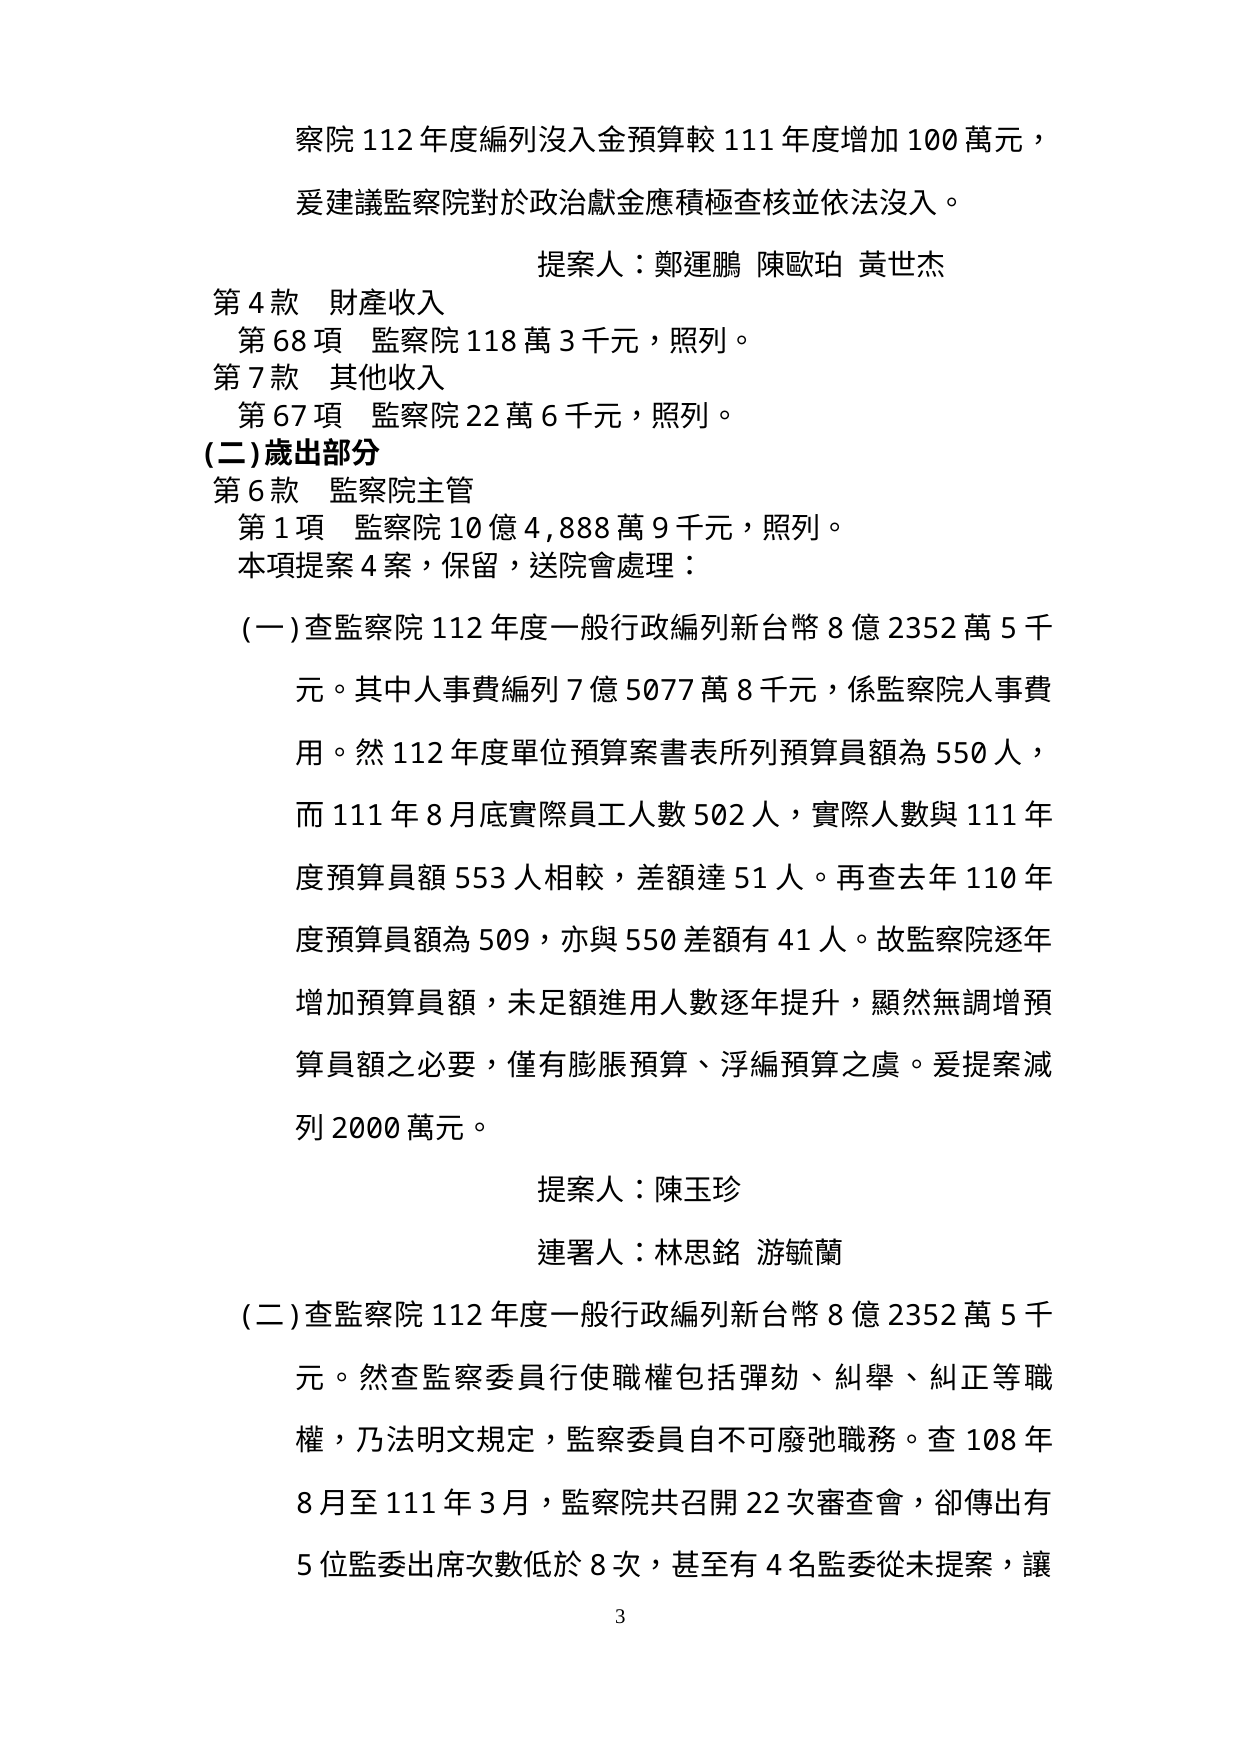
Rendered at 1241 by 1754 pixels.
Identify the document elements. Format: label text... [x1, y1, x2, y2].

text 本項提案4案，保留，送院會處理： [237, 546, 1053, 584]
text 第67項 監察院22萬6千元，照列。 [237, 396, 1053, 434]
text (二)查監察院112年度一般行政編列新台幣8億2352萬5千元。然查監察委員行使職權包括彈劾、糾舉、糾正等職權，乃法明文規定，監察委員自不可廢弛職務。查108年8月至111年3月，監察院共召開22次審查會，卻傳出有5位監委出席次數低於8次，甚至有4名監委從未提案，讓 [237, 1271, 1053, 1584]
text 第68項 監察院118萬3千元，照列。 [237, 321, 1053, 359]
text 第4款 財產收入 [212, 284, 1053, 321]
text 提案人：陳玉珍 [537, 1146, 1053, 1209]
text 第7款 其他收入 [212, 359, 1053, 396]
text 察院112年度編列沒入金預算較111年度增加100萬元，爰建議監察院對於政治獻金應積極查核並依法沒入。 [237, 96, 1053, 221]
text 第1項 監察院10億4,888萬9千元，照列。 [237, 509, 1053, 546]
text 第6款 監察院主管 [212, 471, 1053, 509]
text (一)查監察院112年度一般行政編列新台幣8億2352萬5千元。其中人事費編列7億5077萬8千元，係監察院人事費用。然112年度單位預算案書表所列預算員額為550人，而111年8月底實際員工人數502人，實際人數與111年度預算員額553人相較，差額達51人。再查去年110年度預算員額為509，亦與550差額有41人。故監察院逐年增加預算員額，未足額進用人數逐年提升，顯然無調增預算員額之必要，僅有膨脹預算、浮編預算之虞。爰提案減列2000萬元。 [237, 584, 1053, 1146]
text 提案人：鄭運鵬 陳歐珀 黃世杰 [537, 221, 1053, 284]
text (二)歲出部分 [200, 434, 1053, 471]
text 連署人：林思銘 游毓蘭 [537, 1209, 1053, 1271]
